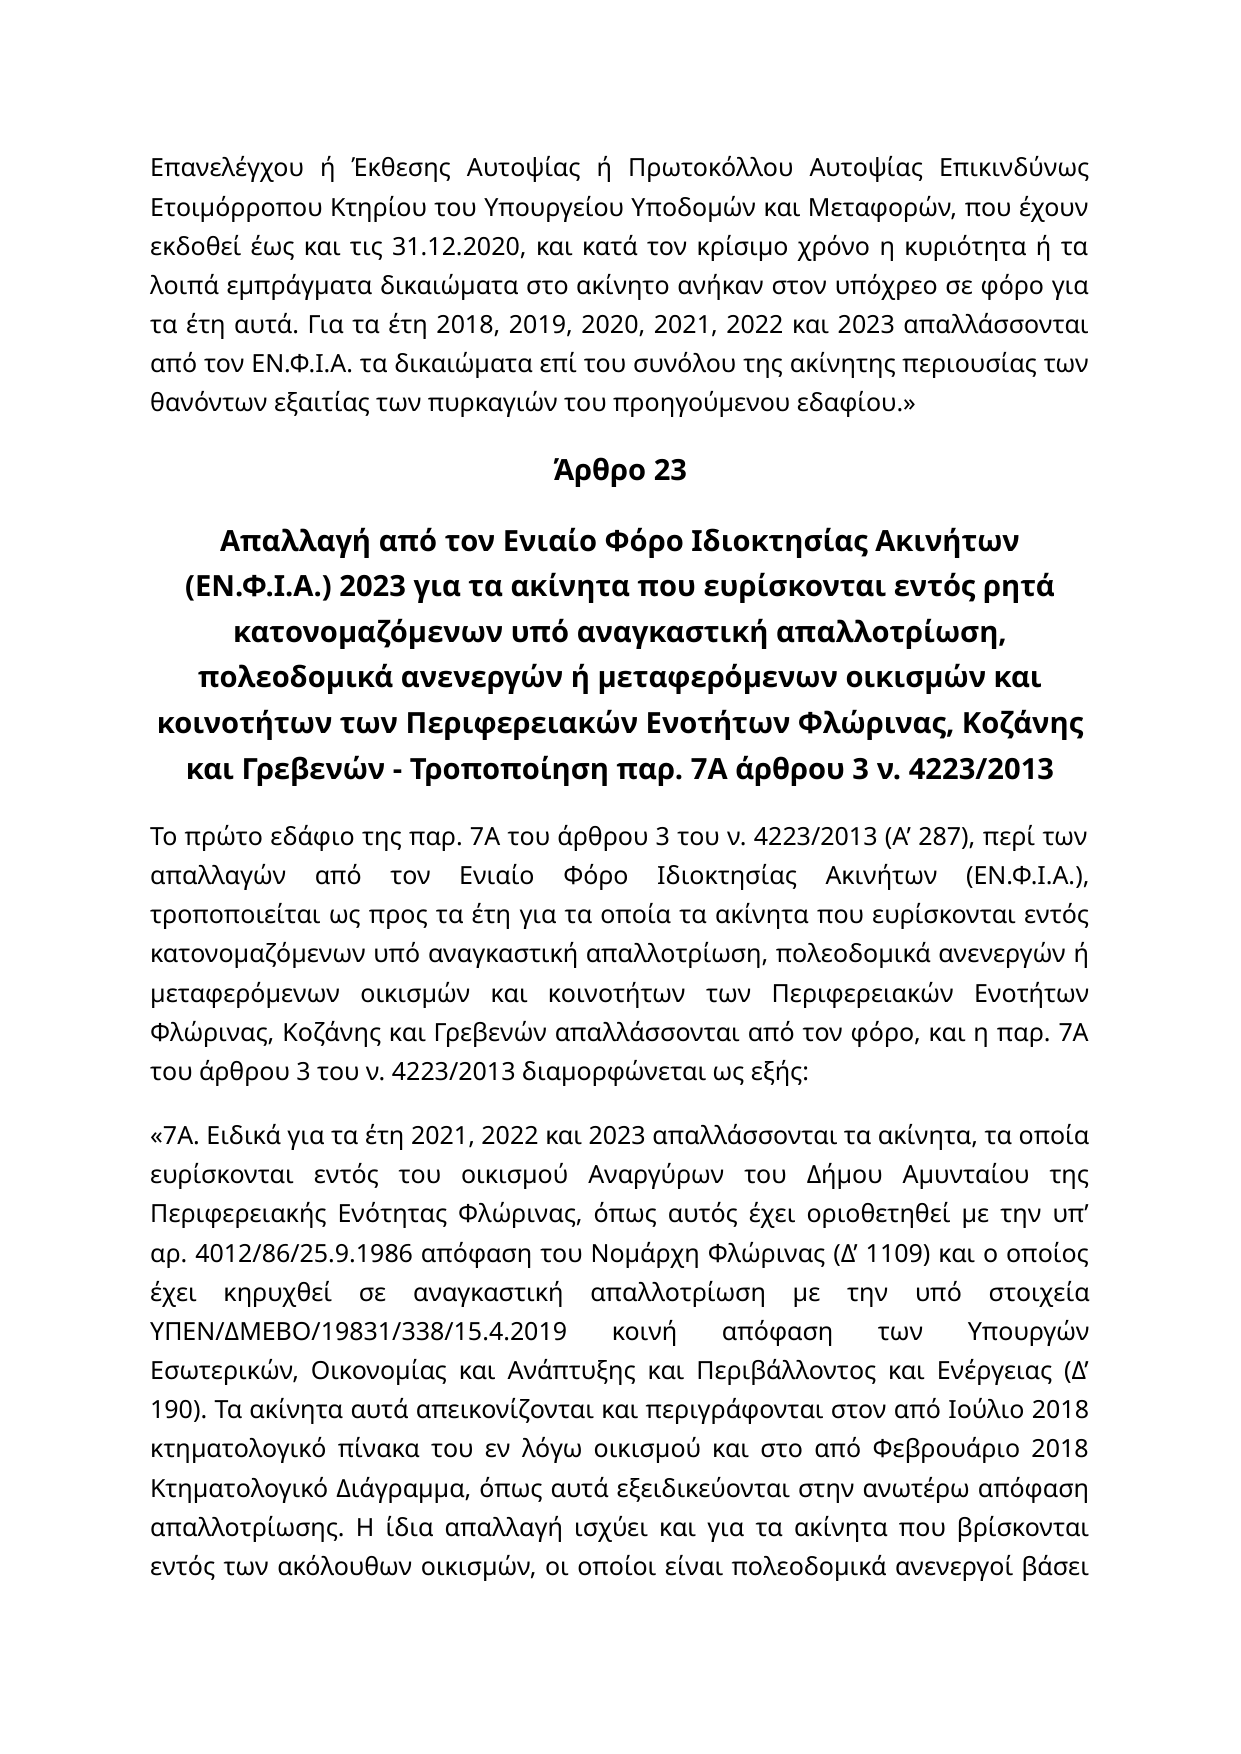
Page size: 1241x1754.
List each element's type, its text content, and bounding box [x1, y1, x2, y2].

text Το πρώτο εδάφιο της παρ. 7Α του άρθρου 3 του ν. 4223/2013 (Α’ 287), περί των απαλλαγών από τον Ενιαίο Φόρο Ιδιοκτησίας Ακινήτων (ΕΝ.Φ.Ι.Α.), τροποποιείται ως προς τα έτη για τα οποία τα ακίνητα που ευρίσκονται εντός κατονομαζόμενων υπό αναγκαστική απαλλοτρίωση, πολεοδομικά ανενεργών ή μεταφερόμενων οικισμών και κοινοτήτων των Περιφερειακών Ενοτήτων Φλώρινας, Κοζάνης και Γρεβενών απαλλάσσονται από τον φόρο, και η παρ. 7Α του άρθρου 3 του ν. 4223/2013 διαμορφώνεται ως εξής: [150, 818, 1090, 1088]
text «7Α. Ειδικά για τα έτη 2021, 2022 και 2023 απαλλάσσονται τα ακίνητα, τα οποία ευρίσκονται εντός του οικισμού Αναργύρων του Δήμου Αμυνταίου της Περιφερειακής Ενότητας Φλώρινας, όπως αυτός έχει οριοθετηθεί με την υπ’ αρ. 4012/86/25.9.1986 απόφαση του Νομάρχη Φλώρινας (Δ’ 1109) και ο οποίος έχει κηρυχθεί σε αναγκαστική απαλλοτρίωση με την υπό στοιχεία ΥΠΕΝ/ΔΜΕΒΟ/19831/338/15.4.2019 κοινή απόφαση των Υπουργών Εσωτερικών, Οικονομίας και Ανάπτυξης και Περιβάλλοντος και Ενέργειας (Δ’ 190). Τα ακίνητα αυτά απεικονίζονται και περιγράφονται στον από Ιούλιο 2018 κτηματολογικό πίνακα του εν λόγω οικισμού και στο από Φεβρουάριο 2018 Κτηματολογικό Διάγραμμα, όπως αυτά εξειδικεύονται στην ανωτέρω απόφαση απαλλοτρίωσης. Η ίδια απαλλαγή ισχύει και για τα ακίνητα που βρίσκονται εντός των ακόλουθων οικισμών, οι οποίοι είναι πολεοδομικά ανενεργοί βάσει [150, 1118, 1090, 1583]
subtitle Απαλλαγή από τον Ενιαίο Φόρο Ιδιοκτησίας Ακινήτων (ΕΝ.Φ.Ι.Α.) 2023 για τα ακίνητα που ευρίσκονται εντός ρητά κατονομαζόμενων υπό αναγκαστική απαλλοτρίωση, πολεοδομικά ανενεργών ή μεταφερόμενων οικισμών και κοινοτήτων των Περιφερειακών Ενοτήτων Φλώρινας, Κοζάνης και Γρεβενών - Τροποποίηση παρ. 7Α άρθρου 3 ν. 4223/2013 [150, 520, 1090, 788]
text Επανελέγχου ή Έκθεσης Αυτοψίας ή Πρωτοκόλλου Αυτοψίας Επικινδύνως Ετοιμόρροπου Κτηρίου του Υπουργείου Υποδομών και Μεταφορών, που έχουν εκδοθεί έως και τις 31.12.2020, και κατά τον κρίσιμο χρόνο η κυριότητα ή τα λοιπά εμπράγματα δικαιώματα στο ακίνητο ανήκαν στον υπόχρεο σε φόρο για τα έτη αυτά. Για τα έτη 2018, 2019, 2020, 2021, 2022 και 2023 απαλλάσσονται από τον ΕΝ.Φ.Ι.Α. τα δικαιώματα επί του συνόλου της ακίνητης περιουσίας των θανόντων εξαιτίας των πυρκαγιών του προηγούμενου εδαφίου.» [150, 150, 1090, 419]
subtitle Άρθρο 23 [150, 449, 1090, 489]
